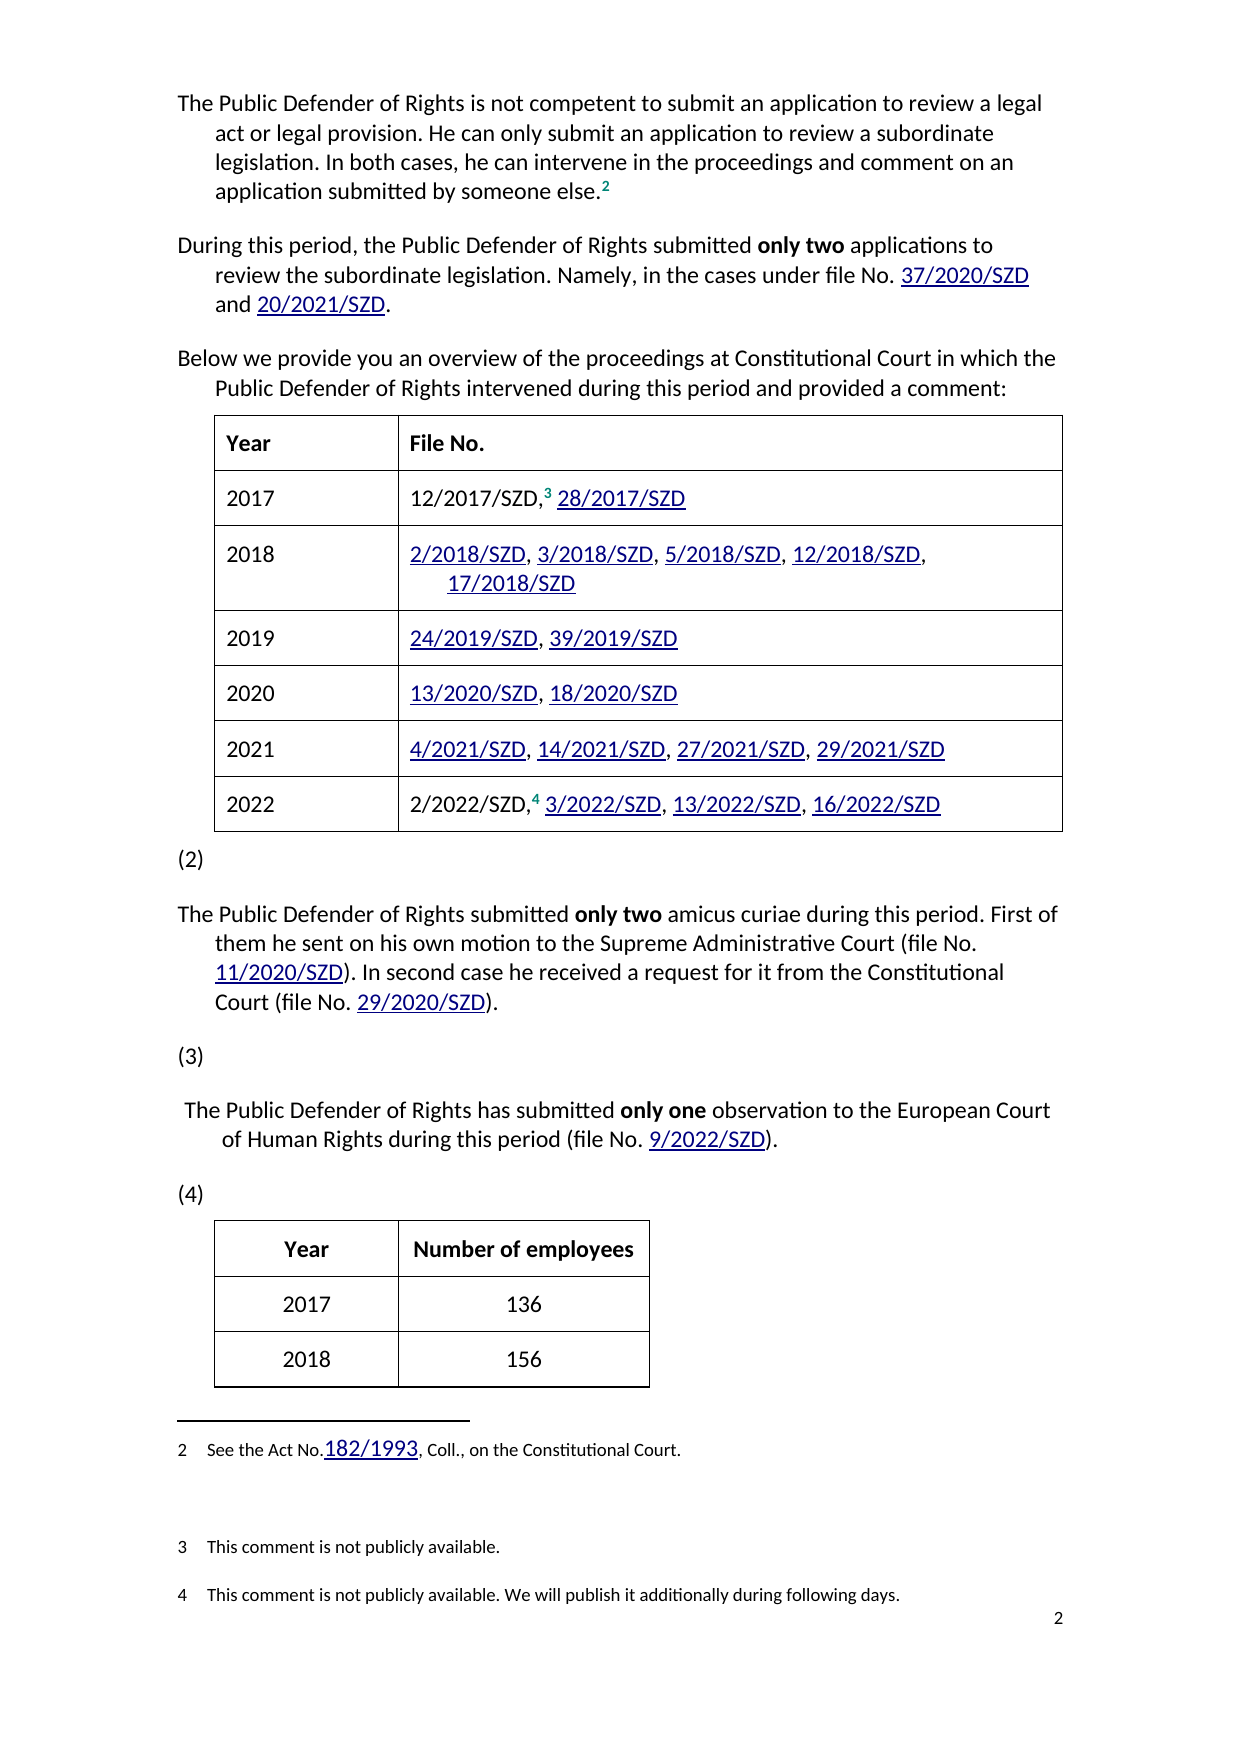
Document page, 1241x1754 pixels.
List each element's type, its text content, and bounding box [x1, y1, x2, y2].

table_cell 13/2020/SZD, 18/2020/SZD [399, 666, 1062, 720]
table_header File No. [399, 416, 1062, 470]
table_cell 156 [399, 1332, 649, 1386]
table_header Year [215, 1221, 398, 1276]
text (3) [177, 1041, 1063, 1070]
table_cell 2017 [215, 471, 398, 525]
table_cell 12/2017/SZD, 28/2017/SZD [399, 471, 1062, 525]
table_cell 2018 [215, 526, 398, 610]
table_cell 24/2019/SZD, 39/2019/SZD [399, 611, 1062, 665]
text The Public Defender of Rights has submitted only one observation to the European Court of Human Rights during this period (file No. 9/2022/SZD). [184, 1095, 1063, 1154]
table_cell 2017 [215, 1277, 398, 1331]
text (4) [177, 1179, 1063, 1208]
text Below we provide you an overview of the proceedings at Constitutional Court in which the Public Defender of Rights intervened during this period and provided a comment: [177, 343, 1063, 402]
table_cell 136 [399, 1277, 649, 1331]
table_cell 2/2022/SZD, 3/2022/SZD, 13/2022/SZD, 16/2022/SZD [399, 777, 1062, 831]
table_header Number of employees [399, 1221, 649, 1276]
table_cell 2022 [215, 777, 398, 831]
table_cell 4/2021/SZD, 14/2021/SZD, 27/2021/SZD, 29/2021/SZD [399, 721, 1062, 776]
table_cell 2019 [215, 611, 398, 665]
table_cell 2018 [215, 1332, 398, 1386]
text See the Act No.182/1993, Coll., on the Constitutional Court. [177, 1433, 1063, 1462]
table_cell 2020 [215, 666, 398, 720]
text During this period, the Public Defender of Rights submitted only two applications to review the subordinate legislation. Namely, in the cases under file No. 37/2020/SZD and 20/2021/SZD. [177, 231, 1063, 318]
text The Public Defender of Rights submitted only two amicus curiae during this period. First of them he sent on his own motion to the Supreme Administrative Court (file No. 11/2020/SZD). In second case he received a request for it from the Constitutional Court (file No. 29/2020/SZD). [177, 899, 1063, 1016]
table_cell 2/2018/SZD, 3/2018/SZD, 5/2018/SZD, 12/2018/SZD, 17/2018/SZD [399, 526, 1062, 610]
text The Public Defender of Rights is not competent to submit an application to review a legal act or legal provision. He can only submit an application to review a subordinate legislation. In both cases, he can intervene in the proceedings and comment on an application submitted by someone else. [177, 88, 1063, 206]
table_header Year [215, 416, 398, 470]
table_cell 2021 [215, 721, 398, 776]
